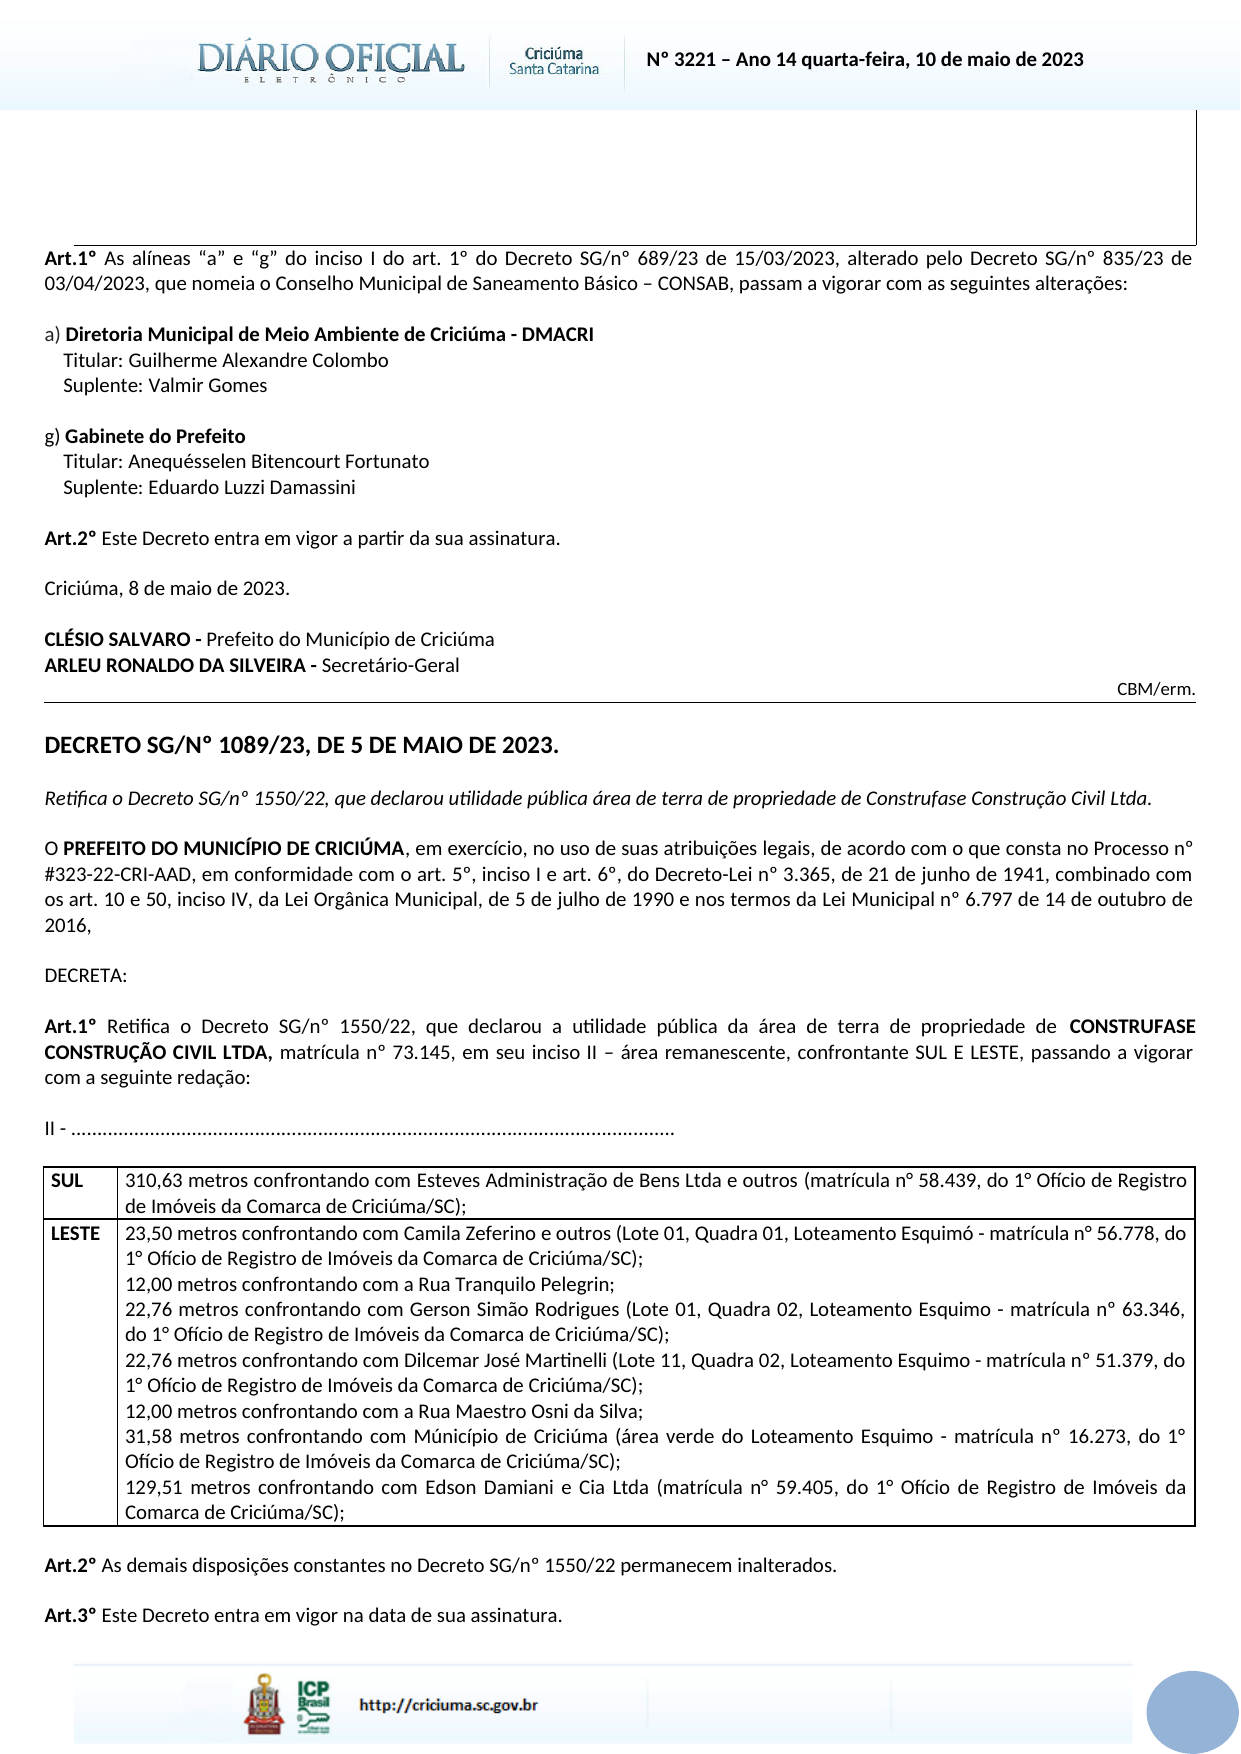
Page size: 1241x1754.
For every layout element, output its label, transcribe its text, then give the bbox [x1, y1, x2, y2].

text Titular: Anequésselen Bitencourt Fortunato [44, 448, 1196, 474]
text DECRETA: [44, 963, 1196, 988]
text II - ................................................................................................................... [44, 1115, 1196, 1141]
text Art.2º Este Decreto entra em vigor a partir da sua assinatura. [44, 525, 1196, 550]
table_header 310,63 metros confrontando com Esteves Administração de Bens Ltda e outros (matrícula n° 58.439, do 1° Ofício de Registro de Imóveis da Comarca de Criciúma/SC); [118, 1168, 1194, 1218]
text Art.1º Retifica o Decreto SG/nº 1550/22, que declarou a utilidade pública da área de terra de propriedade de CONSTRUFASE CONSTRUÇÃO CIVIL LTDA, matrícula nº 73.145, em seu inciso II – área remanescente, confrontante SUL E LESTE, passando a vigorar com a seguinte redação: [44, 1013, 1196, 1090]
text DECRETO SG/Nº 1089/23, DE 5 DE MAIO DE 2023. [44, 729, 1196, 759]
text g) Gabinete do Prefeito [44, 423, 1196, 448]
table_cell LESTE [44, 1220, 117, 1525]
text Art.2º As demais disposições constantes no Decreto SG/nº 1550/22 permanecem inalterados. [44, 1552, 1196, 1577]
text Titular: Guilherme Alexandre Colombo [44, 347, 1196, 372]
text Retifica o Decreto SG/nº 1550/22, que declarou utilidade pública área de terra de propriedade de Construfase Construção Civil Ltda. [44, 785, 1196, 810]
text CLÉSIO SALVARO - Prefeito do Município de Criciúma [44, 626, 1196, 652]
text Art.1º As alíneas “a” e “g” do inciso I do art. 1º do Decreto SG/nº 689/23 de 15/03/2023, alterado pelo Decreto SG/nº 835/23 de 03/04/2023, que nomeia o Conselho Municipal de Saneamento Básico – CONSAB, passam a vigorar com as seguintes alterações: [44, 245, 1196, 296]
text a) Diretoria Municipal de Meio Ambiente de Criciúma - DMACRI [44, 321, 1196, 347]
text Suplente: Valmir Gomes [44, 372, 1196, 398]
text Suplente: Eduardo Luzzi Damassini [44, 474, 1196, 499]
text O PREFEITO DO MUNICÍPIO DE CRICIÚMA, em exercício, no uso de suas atribuições legais, de acordo com o que consta no Processo nº #323-22-CRI-AAD, em conformidade com o art. 5º, inciso I e art. 6º, do Decreto-Lei nº 3.365, de 21 de junho de 1941, combinado com os art. 10 e 50, inciso IV, da Lei Orgânica Municipal, de 5 de julho de 1990 e nos termos da Lei Municipal nº 6.797 de 14 de outubro de 2016, [44, 836, 1196, 937]
text ARLEU RONALDO DA SILVEIRA - Secretário-Geral [44, 652, 1196, 677]
text CBM/erm. [44, 677, 1196, 702]
text Criciúma, 8 de maio de 2023. [44, 576, 1196, 601]
table_header SUL [44, 1168, 117, 1218]
table_cell 23,50 metros confrontando com Camila Zeferino e outros (Lote 01, Quadra 01, Loteamento Esquimó - matrícula n° 56.778, do 1° Ofício de Registro de Imóveis da Comarca de Criciúma/SC); 12,00 metros confrontando com a Rua Tranquilo Pelegrin; 22,76 metros confrontando com Gerson Simão Rodrigues (Lote 01, Quadra 02, Loteamento Esquimo - matrícula nº 63.346, do 1° Ofício de Registro de Imóveis da Comarca de Criciúma/SC); 22,76 metros confrontando com Dilcemar José Martinelli (Lote 11, Quadra 02, Loteamento Esquimo - matrícula nº 51.379, do 1° Ofício de Registro de Imóveis da Comarca de Criciúma/SC); 12,00 metros confrontando com a Rua Maestro Osni da Silva; 31,58 metros confrontando com Múnicípio de Criciúma (área verde do Loteamento Esquimo - matrícula nº 16.273, do 1° Ofício de Registro de Imóveis da Comarca de Criciúma/SC); 129,51 metros confrontando com Edson Damiani e Cia Ltda (matrícula n° 59.405, do 1° Ofício de Registro de Imóveis da Comarca de Criciúma/SC); [118, 1220, 1194, 1525]
text Art.3º Este Decreto entra em vigor na data de sua assinatura. [44, 1603, 1196, 1628]
